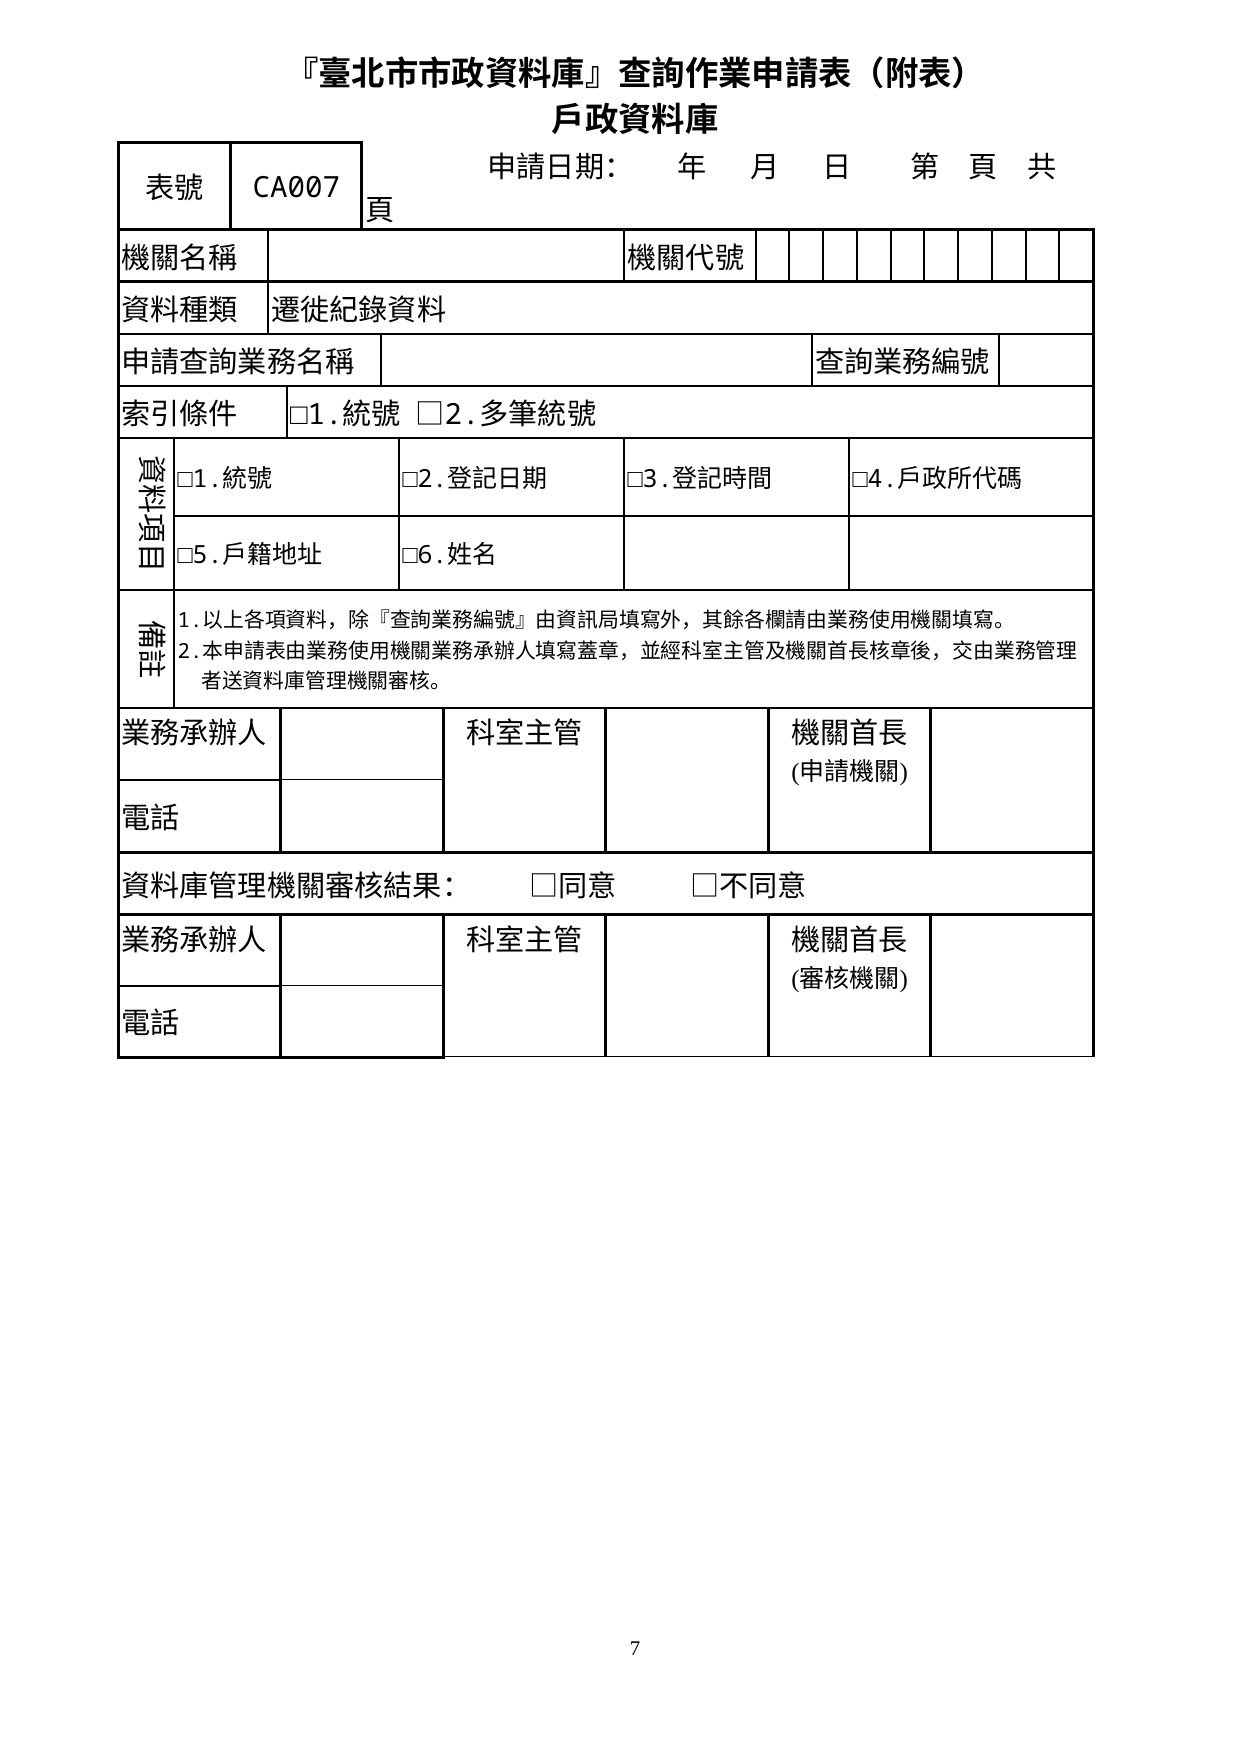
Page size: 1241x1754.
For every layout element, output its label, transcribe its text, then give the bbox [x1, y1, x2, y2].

table_cell [790, 231, 822, 280]
table_cell [850, 517, 1092, 589]
table_header CA007 [232, 144, 360, 228]
table_cell [858, 231, 890, 280]
table_cell [993, 231, 1025, 280]
table_cell 查詢業務編號 [813, 335, 998, 384]
table_cell □3.登記時間 [625, 439, 848, 515]
table_cell [382, 335, 811, 384]
table_cell [625, 517, 848, 589]
table_cell [282, 780, 442, 851]
table_cell [607, 709, 767, 851]
table_cell [1027, 231, 1058, 280]
table_cell 科室主管 [445, 709, 604, 851]
table_cell 科室主管 [445, 916, 604, 1056]
table_cell [757, 231, 788, 280]
table_cell □1.統號 □2.多筆統號 [288, 387, 1092, 437]
table_cell □5.戶籍地址 [175, 517, 398, 589]
table_cell [892, 231, 923, 280]
table_cell 1.以上各項資料，除『查詢業務編號』由資訊局填寫外，其餘各欄請由業務使用機關填寫。 2.本申請表由業務使用機關業務承辦人填寫蓋章，並經科室主管及機關首長核章後，交由業務管理者送資料庫管理機關審核。 [175, 591, 1092, 707]
table_cell 機關首長 (審核機關) [770, 916, 929, 1056]
table_cell [1060, 231, 1092, 280]
table_cell [282, 916, 442, 984]
table_cell 電話 [120, 987, 279, 1056]
table_cell [824, 231, 856, 280]
table_header 申請日期： 年 月 日 第 頁 共 頁 [363, 141, 1093, 228]
table_cell 電話 [120, 781, 279, 851]
table_cell 索引條件 [120, 387, 286, 437]
table_cell [1000, 335, 1092, 384]
table_cell [282, 986, 442, 1056]
table_cell [932, 709, 1092, 851]
table_cell [607, 916, 767, 1056]
table_cell 資料庫管理機關審核結果： □同意 □不同意 [120, 854, 1092, 913]
table_cell 業務承辦人 [120, 916, 279, 984]
table_cell □1.統號 [175, 439, 398, 515]
table_cell [925, 231, 957, 280]
table_header 表號 [120, 144, 229, 228]
table_cell 機關代號 [625, 231, 755, 280]
table_cell □4.戶政所代碼 [850, 439, 1092, 515]
table_cell 業務承辦人 [120, 709, 279, 779]
table_cell [959, 231, 991, 280]
table_cell 機關首長 (申請機關) [770, 709, 929, 851]
table_cell 機關名稱 [120, 231, 267, 280]
table_cell [932, 916, 1092, 1056]
table_cell [282, 709, 442, 779]
table_cell 遷徙紀錄資料 [269, 283, 1092, 332]
text 『臺北市市政資料庫』查詢作業申請表（附表） [118, 59, 1152, 92]
table_cell 申請查詢業務名稱 [120, 335, 380, 384]
table_cell 備註 [120, 591, 173, 707]
table_cell 資料項目 [120, 439, 173, 589]
table_cell [269, 231, 623, 280]
text 戶政資料庫 [118, 92, 1152, 141]
table_cell □6.姓名 [400, 517, 623, 589]
table_cell 資料種類 [120, 283, 267, 332]
table_cell □2.登記日期 [400, 439, 623, 515]
